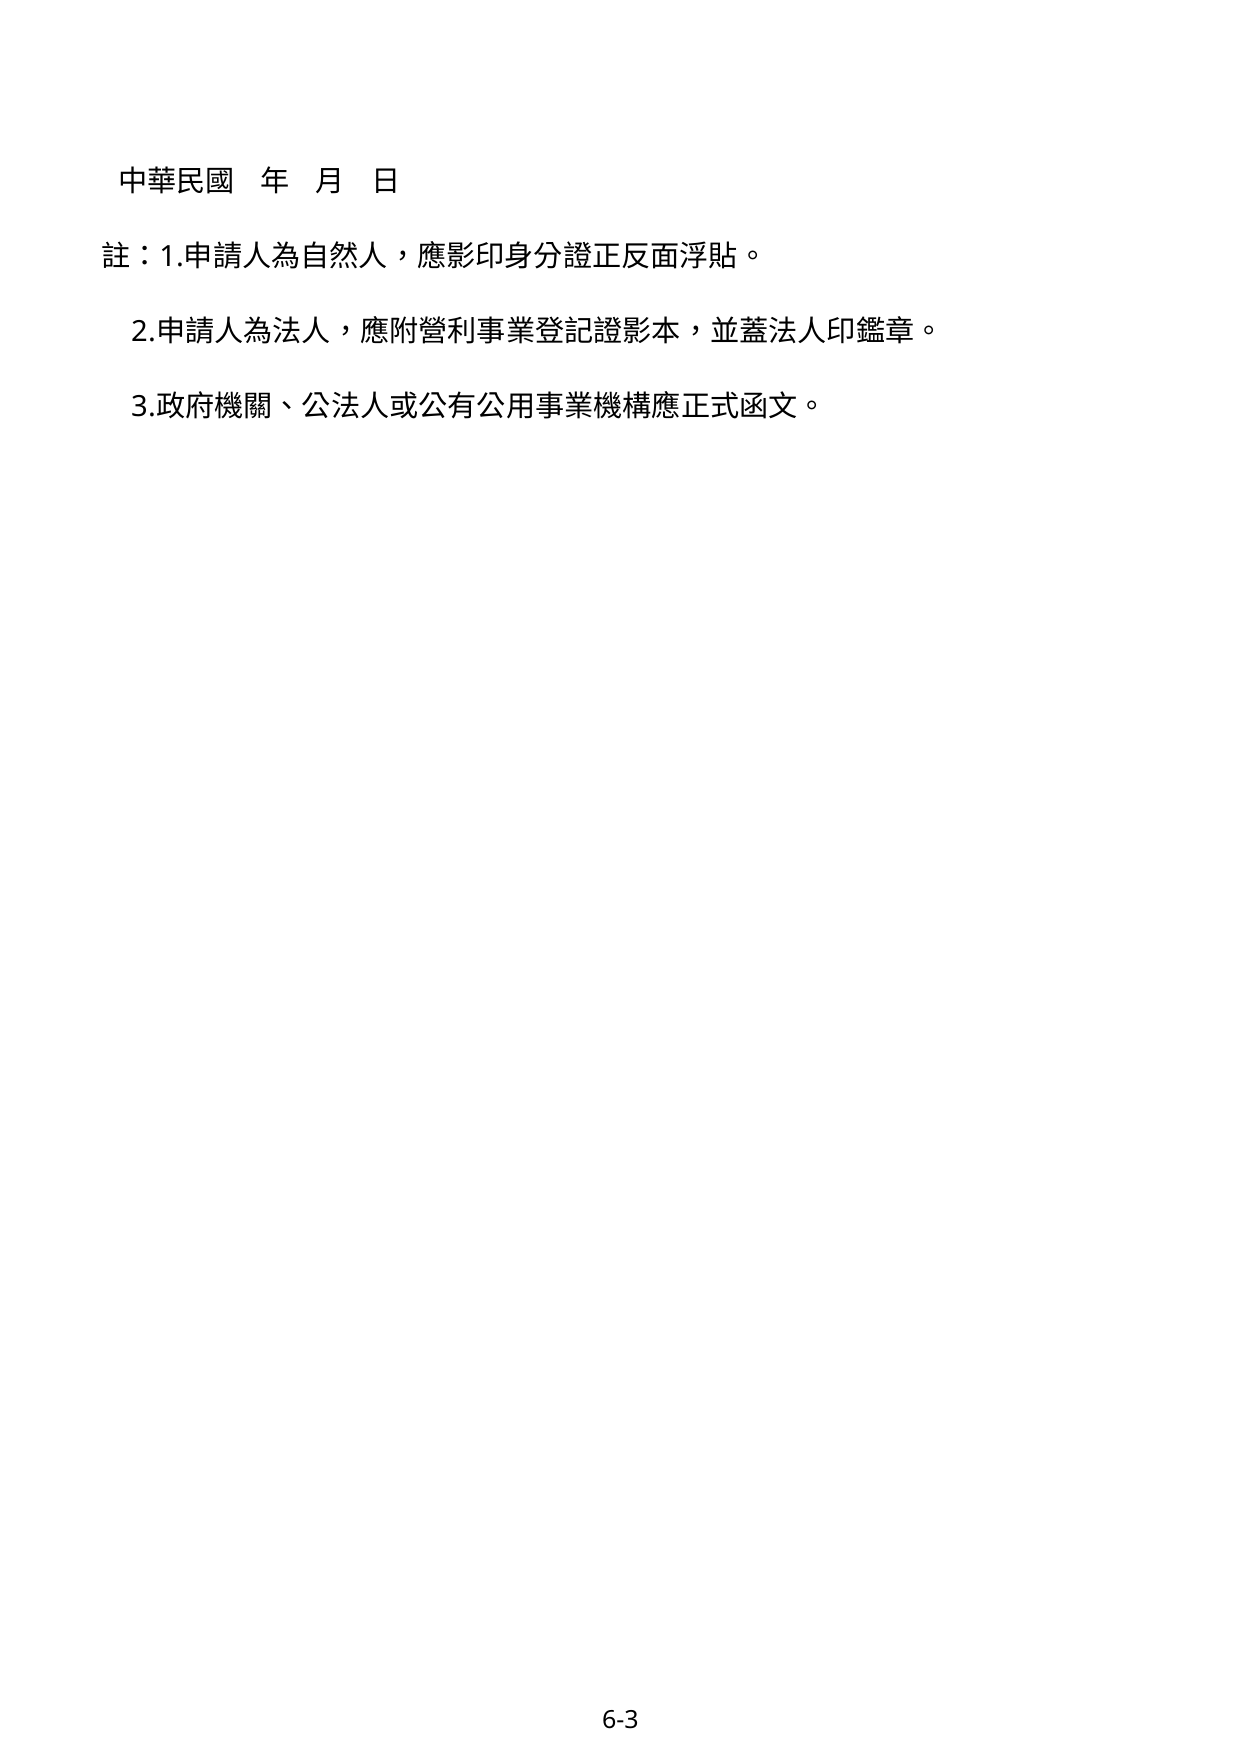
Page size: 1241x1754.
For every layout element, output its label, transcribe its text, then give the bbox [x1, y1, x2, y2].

text 中華民國 年 月 日 [118, 142, 1152, 217]
text 3.政府機關、公法人或公有公用事業機構應正式函文。 [101, 367, 1152, 442]
text 註：1.申請人為自然人，應影印身分證正反面浮貼。 [101, 217, 1152, 292]
text 2.申請人為法人，應附營利事業登記證影本，並蓋法人印鑑章。 [101, 292, 1152, 367]
